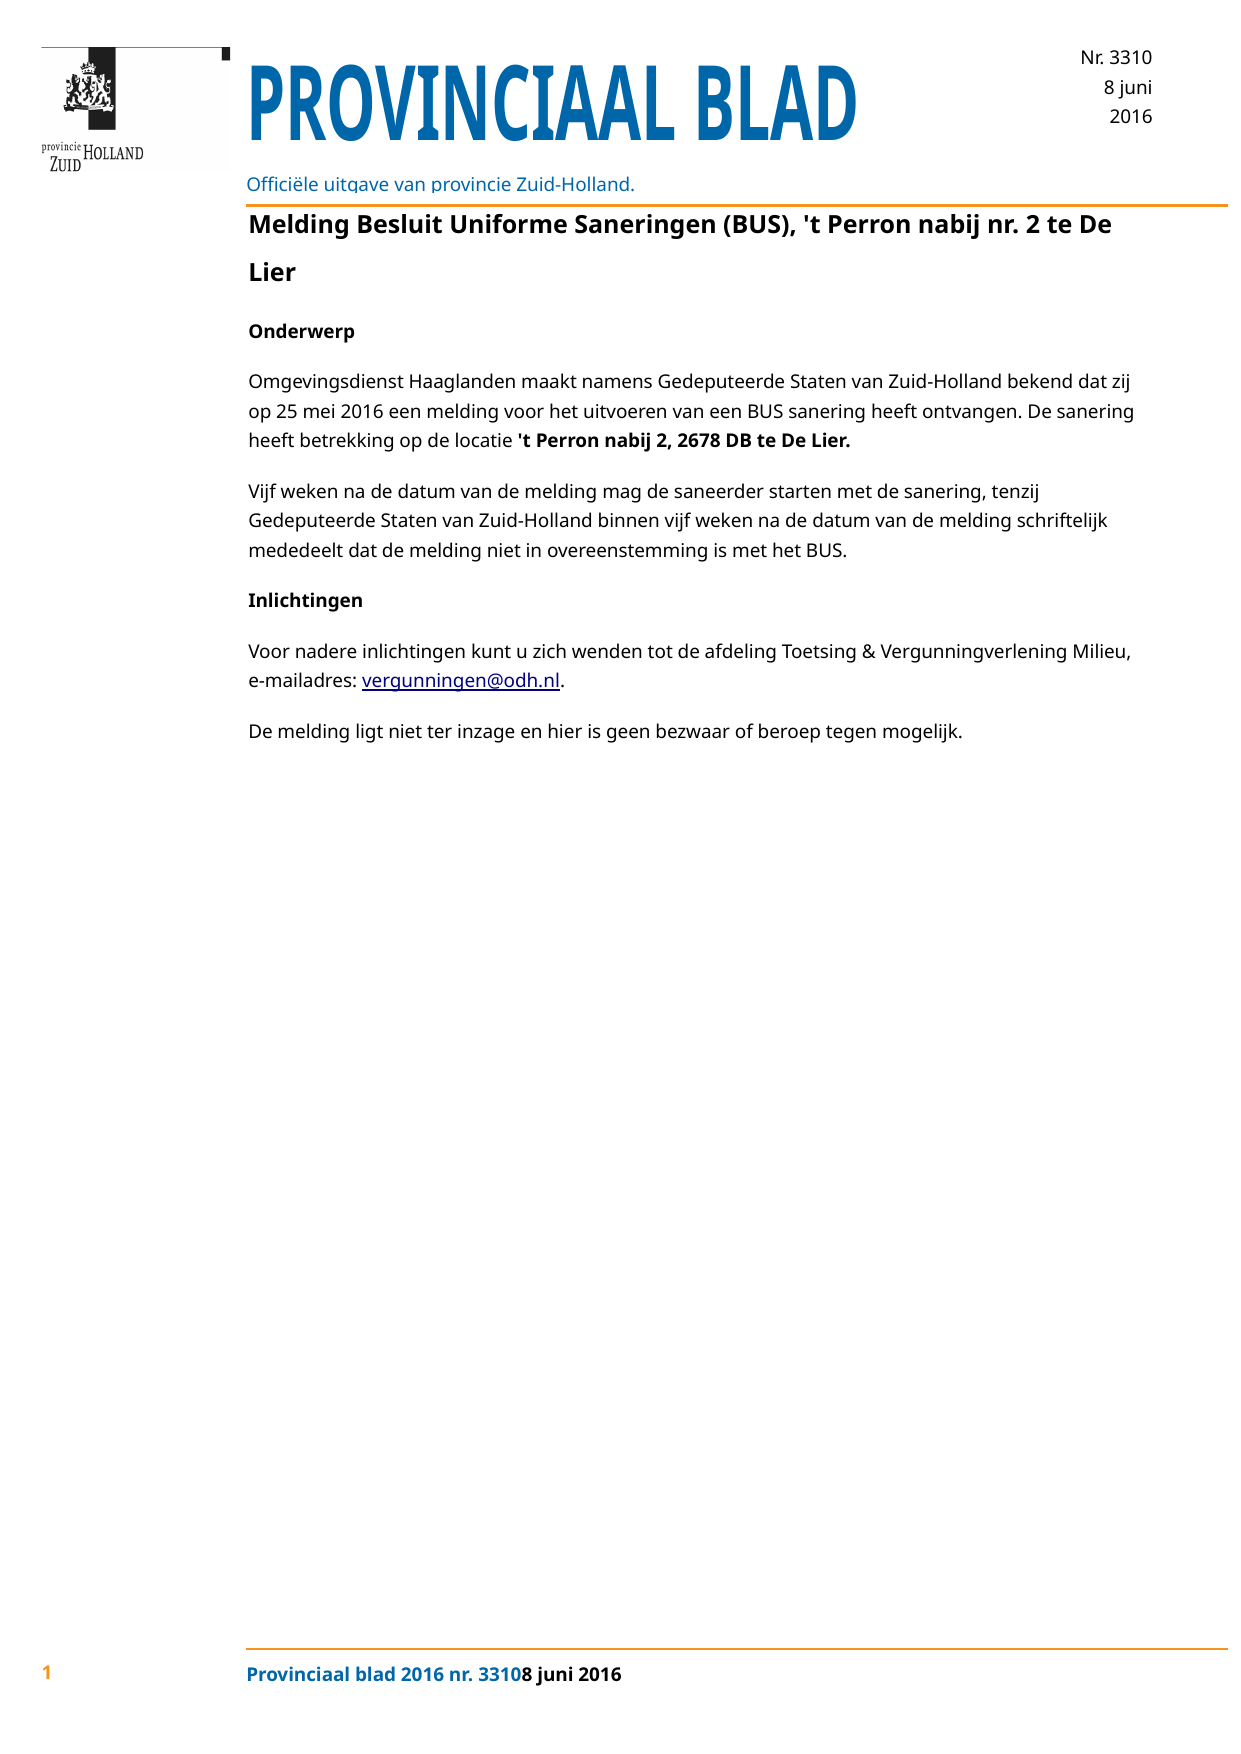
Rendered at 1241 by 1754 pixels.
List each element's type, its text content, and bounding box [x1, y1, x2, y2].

text Inlichtingen [248, 587, 1152, 613]
text Onderwerp [248, 318, 1152, 344]
text Omgevingsdienst Haaglanden maakt namens Gedeputeerde Staten van Zuid-Holland bekend dat zij op 25 mei 2016 een melding voor het uitvoeren van een BUS sanering heeft ontvangen. De sanering heeft betrekking op de locatie 't Perron nabij 2, 2678 DB te De Lier. [248, 368, 1152, 453]
text Melding Besluit Uniforme Saneringen (BUS), 't Perron nabij nr. 2 te De Lier [248, 207, 1152, 288]
text Vijf weken na de datum van de melding mag de saneerder starten met de sanering, tenzij Gedeputeerde Staten van Zuid-Holland binnen vijf weken na de datum van de melding schriftelijk mededeelt dat de melding niet in overeenstemming is met het BUS. [248, 478, 1152, 563]
text Voor nadere inlichtingen kunt u zich wenden tot de afdeling Toetsing & Vergunningverlening Milieu, e-mailadres: vergunningen@odh.nl. [248, 638, 1152, 693]
text De melding ligt niet ter inzage en hier is geen bezwaar of beroep tegen mogelijk. [248, 718, 1152, 744]
picture [41, 47, 231, 172]
